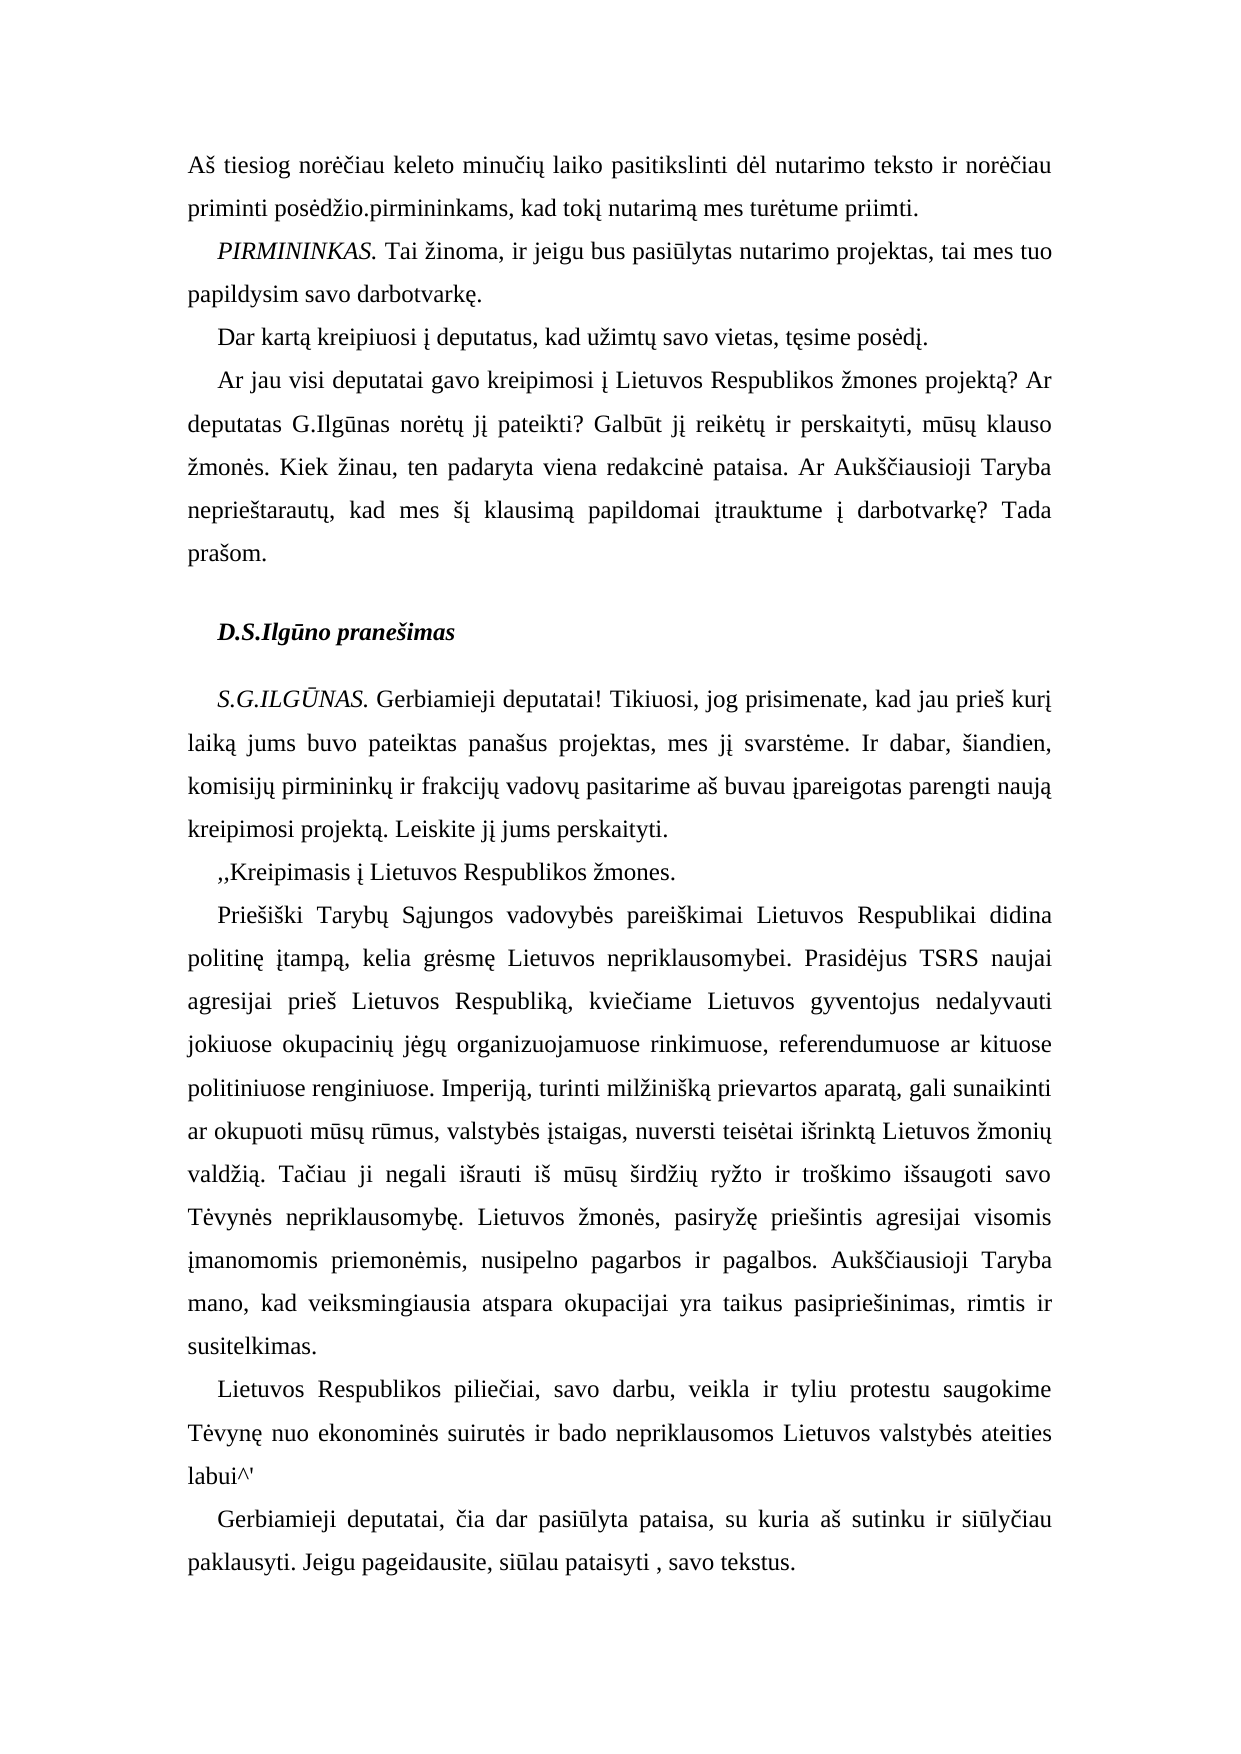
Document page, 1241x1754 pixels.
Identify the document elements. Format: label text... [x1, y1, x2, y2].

text Gerbiamieji deputatai, čia dar pasiūlyta pataisa, su kuria aš sutinku ir siūlyčiau paklausyti. Jeigu pageidausite, siūlau pataisyti , savo tekstus. [187, 1504, 1053, 1576]
text Lietuvos Respublikos piliečiai, savo darbu, veikla ir tyliu protestu saugokime Tėvynę nuo ekonominės suirutės ir bado nepriklausomos Lietuvos valstybės ateities labui^' [187, 1374, 1053, 1489]
text ,,Kreipimasis į Lietuvos Respublikos žmones. [187, 857, 1053, 886]
subtitle D.S.Ilgūno pranešimas [187, 617, 1053, 646]
text S.G.ILGŪNAS. Gerbiamieji deputatai! Tikiuosi, jog prisimenate, kad jau prieš kurį laiką jums buvo pateiktas panašus projektas, mes jį svarstėme. Ir dabar, šiandien, komisijų pirmininkų ir frakcijų vadovų pasitarime aš buvau įpareigotas parengti naują kreipimosi projektą. Leiskite jį jums perskaityti. [187, 684, 1053, 843]
text PIRMININKAS. Tai žinoma, ir jeigu bus pasiūlytas nutarimo projektas, tai mes tuo papildysim savo darbotvarkę. [187, 236, 1053, 308]
text Priešiški Tarybų Sąjungos vadovybės pareiškimai Lietuvos Respublikai didina politinę įtampą, kelia grėsmę Lietuvos nepriklausomybei. Prasidėjus TSRS naujai agresijai prieš Lietuvos Respubliką, kviečiame Lietuvos gyventojus nedalyvauti jokiuose okupacinių jėgų organizuojamuose rinkimuose, referendumuose ar kituose politiniuose renginiuose. Imperiją, turinti milžinišką prievartos aparatą, gali sunaikinti ar okupuoti mūsų rūmus, valstybės įstaigas, nuversti teisėtai išrinktą Lietuvos žmonių valdžią. Tačiau ji negali išrauti iš mūsų širdžių ryžto ir troškimo išsaugoti savo Tėvynės nepriklausomybę. Lietuvos žmonės, pasiryžę priešintis agresijai visomis įmanomomis priemonėmis, nusipelno pagarbos ir pagalbos. Aukščiausioji Taryba mano, kad veiksmingiausia atspara okupacijai yra taikus pasipriešinimas, rimtis ir susitelkimas. [187, 900, 1053, 1360]
text Aš tiesiog norėčiau keleto minučių laiko pasitikslinti dėl nutarimo teksto ir norėčiau priminti posėdžio.pirmininkams, kad tokį nutarimą mes turėtume priimti. [187, 150, 1053, 222]
text Ar jau visi deputatai gavo kreipimosi į Lietuvos Respublikos žmones projektą? Ar deputatas G.Ilgūnas norėtų jį pateikti? Galbūt jį reikėtų ir perskaityti, mūsų klauso žmonės. Kiek žinau, ten padaryta viena redakcinė pataisa. Ar Aukščiausioji Taryba neprieštarautų, kad mes šį klausimą papildomai įtrauktume į darbotvarkę? Tada prašom. [187, 366, 1053, 567]
text Dar kartą kreipiuosi į deputatus, kad užimtų savo vietas, tęsime posėdį. [187, 322, 1053, 351]
